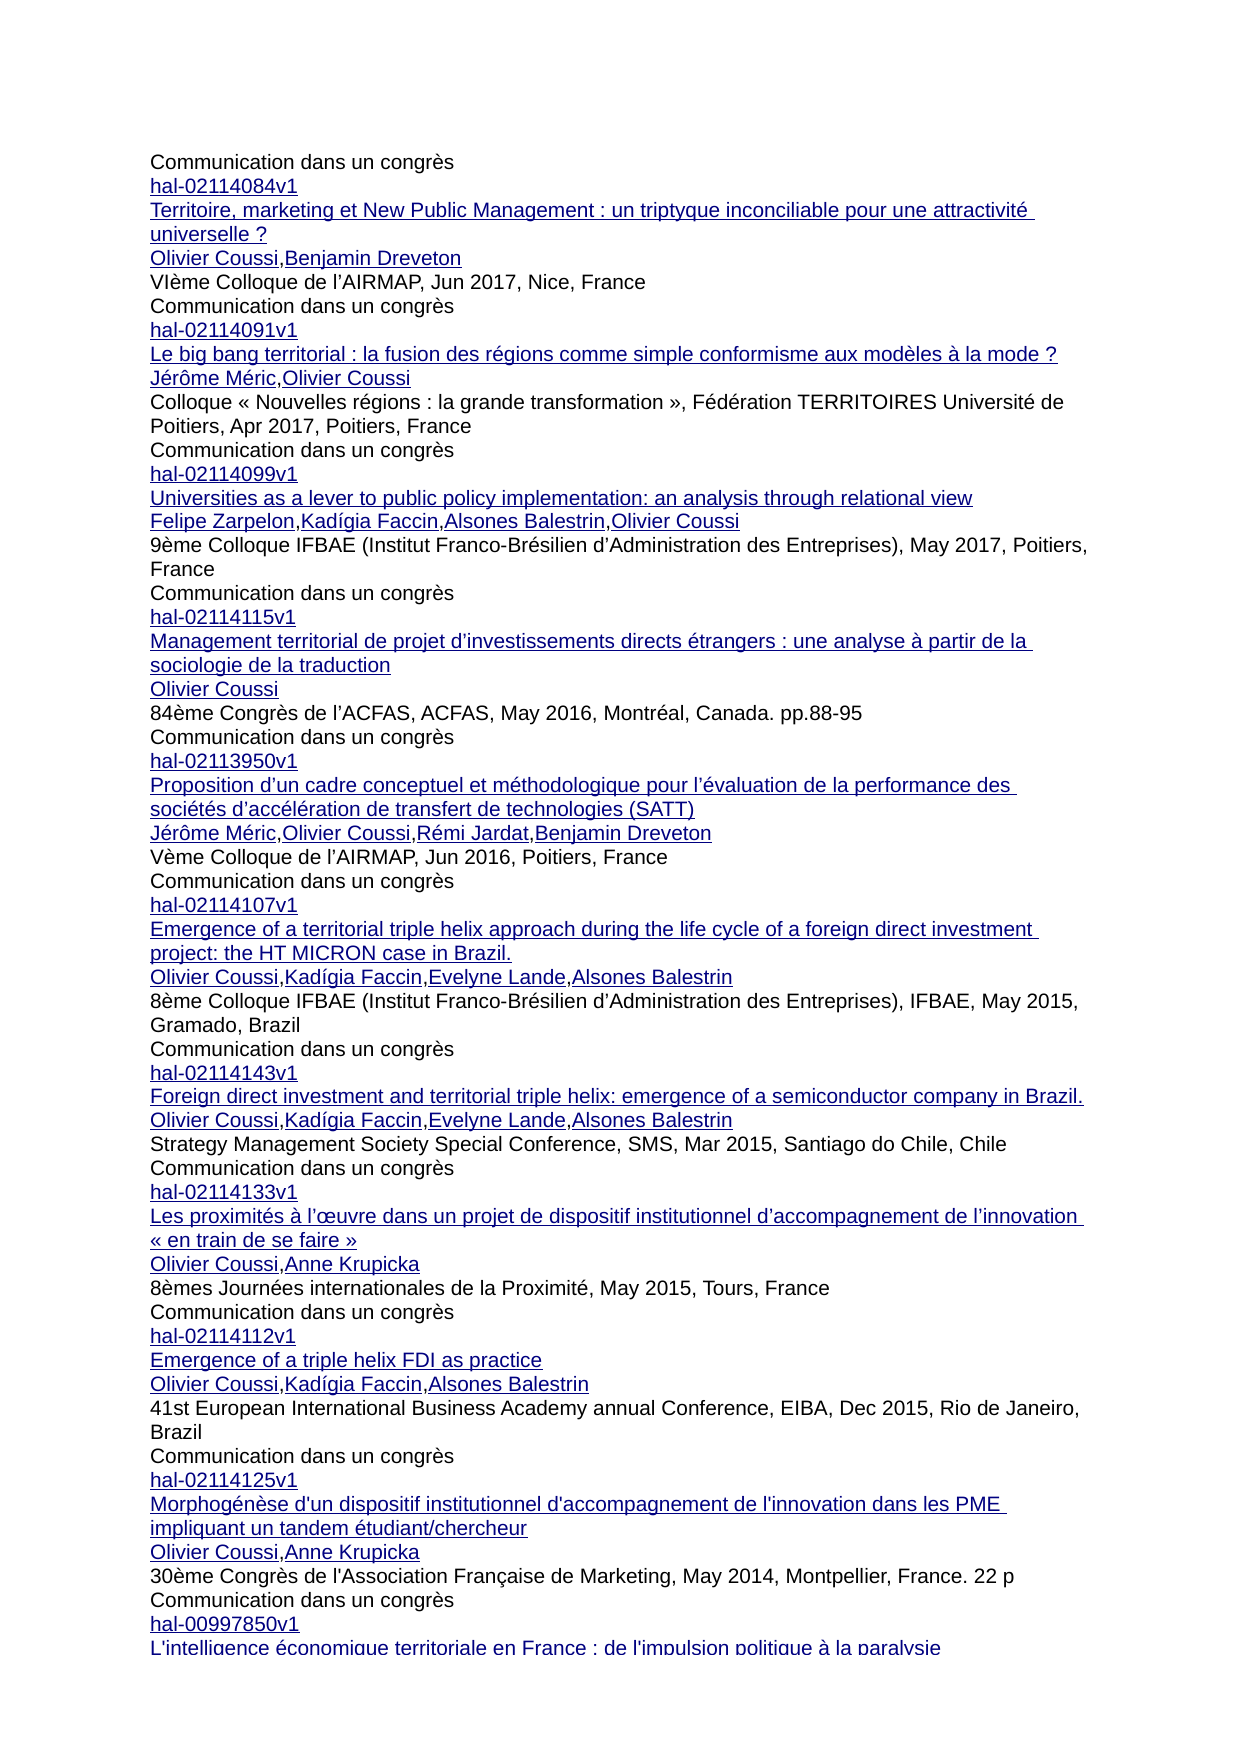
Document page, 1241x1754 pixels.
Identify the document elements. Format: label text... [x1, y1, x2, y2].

table_cell Les proximités à l’œuvre dans un projet de dispositif institutionnel d’accompagnement de l’innovation « en train de se faire » Olivier Coussi,Anne Krupicka 8èmes Journées internationales de la Proximité, May 2015, Tours, France Communication dans un congrès hal-02114112v1 [150, 1204, 1090, 1348]
table_cell Territoire, marketing et New Public Management : un triptyque inconciliable pour une attractivité universelle ? Olivier Coussi,Benjamin Dreveton VIème Colloque de l’AIRMAP, Jun 2017, Nice, France Communication dans un congrès hal-02114091v1 [150, 198, 1090, 342]
table_cell Universities as a lever to public policy implementation: an analysis through relational view Felipe Zarpelon,Kadígia Faccin,Alsones Balestrin,Olivier Coussi 9ème Colloque IFBAE (Institut Franco-Brésilien d’Administration des Entreprises), May 2017, Poitiers, France Communication dans un congrès hal-02114115v1 [150, 485, 1090, 629]
table_cell Emergence of a triple helix FDI as practice Olivier Coussi,Kadígia Faccin,Alsones Balestrin 41st European International Business Academy annual Conference, EIBA, Dec 2015, Rio de Janeiro, Brazil Communication dans un congrès hal-02114125v1 [150, 1348, 1090, 1492]
table_cell Management territorial de projet d’investissements directs étrangers : une analyse à partir de la sociologie de la traduction Olivier Coussi 84ème Congrès de l’ACFAS, ACFAS, May 2016, Montréal, Canada. pp.88-95 Communication dans un congrès hal-02113950v1 [150, 629, 1090, 773]
table_cell Proposition d’un cadre conceptuel et méthodologique pour l’évaluation de la performance des sociétés d’accélération de transfert de technologies (SATT) Jérôme Méric,Olivier Coussi,Rémi Jardat,Benjamin Dreveton Vème Colloque de l’AIRMAP, Jun 2016, Poitiers, France Communication dans un congrès hal-02114107v1 [150, 773, 1090, 917]
table_cell L'intelligence économique territoriale en France : de l'impulsion politique à la paralysie [150, 1635, 1090, 1655]
table_cell Foreign direct investment and territorial triple helix: emergence of a semiconductor company in Brazil. Olivier Coussi,Kadígia Faccin,Evelyne Lande,Alsones Balestrin Strategy Management Society Special Conference, SMS, Mar 2015, Santiago do Chile, Chile Communication dans un congrès hal-02114133v1 [150, 1084, 1090, 1204]
table_cell Communication dans un congrès hal-02114084v1 [150, 150, 1090, 198]
table_cell Morphogénèse d'un dispositif institutionnel d'accompagnement de l'innovation dans les PME impliquant un tandem étudiant/chercheur Olivier Coussi,Anne Krupicka 30ème Congrès de l'Association Française de Marketing, May 2014, Montpellier, France. 22 p Communication dans un congrès hal-00997850v1 [150, 1492, 1090, 1635]
table_cell Emergence of a territorial triple helix approach during the life cycle of a foreign direct investment project: the HT MICRON case in Brazil. Olivier Coussi,Kadígia Faccin,Evelyne Lande,Alsones Balestrin 8ème Colloque IFBAE (Institut Franco-Brésilien d’Administration des Entreprises), IFBAE, May 2015, Gramado, Brazil Communication dans un congrès hal-02114143v1 [150, 917, 1090, 1084]
table_cell Le big bang territorial : la fusion des régions comme simple conformisme aux modèles à la mode ? Jérôme Méric,Olivier Coussi Colloque « Nouvelles régions : la grande transformation », Fédération TERRITOIRES Université de Poitiers, Apr 2017, Poitiers, France Communication dans un congrès hal-02114099v1 [150, 342, 1090, 485]
